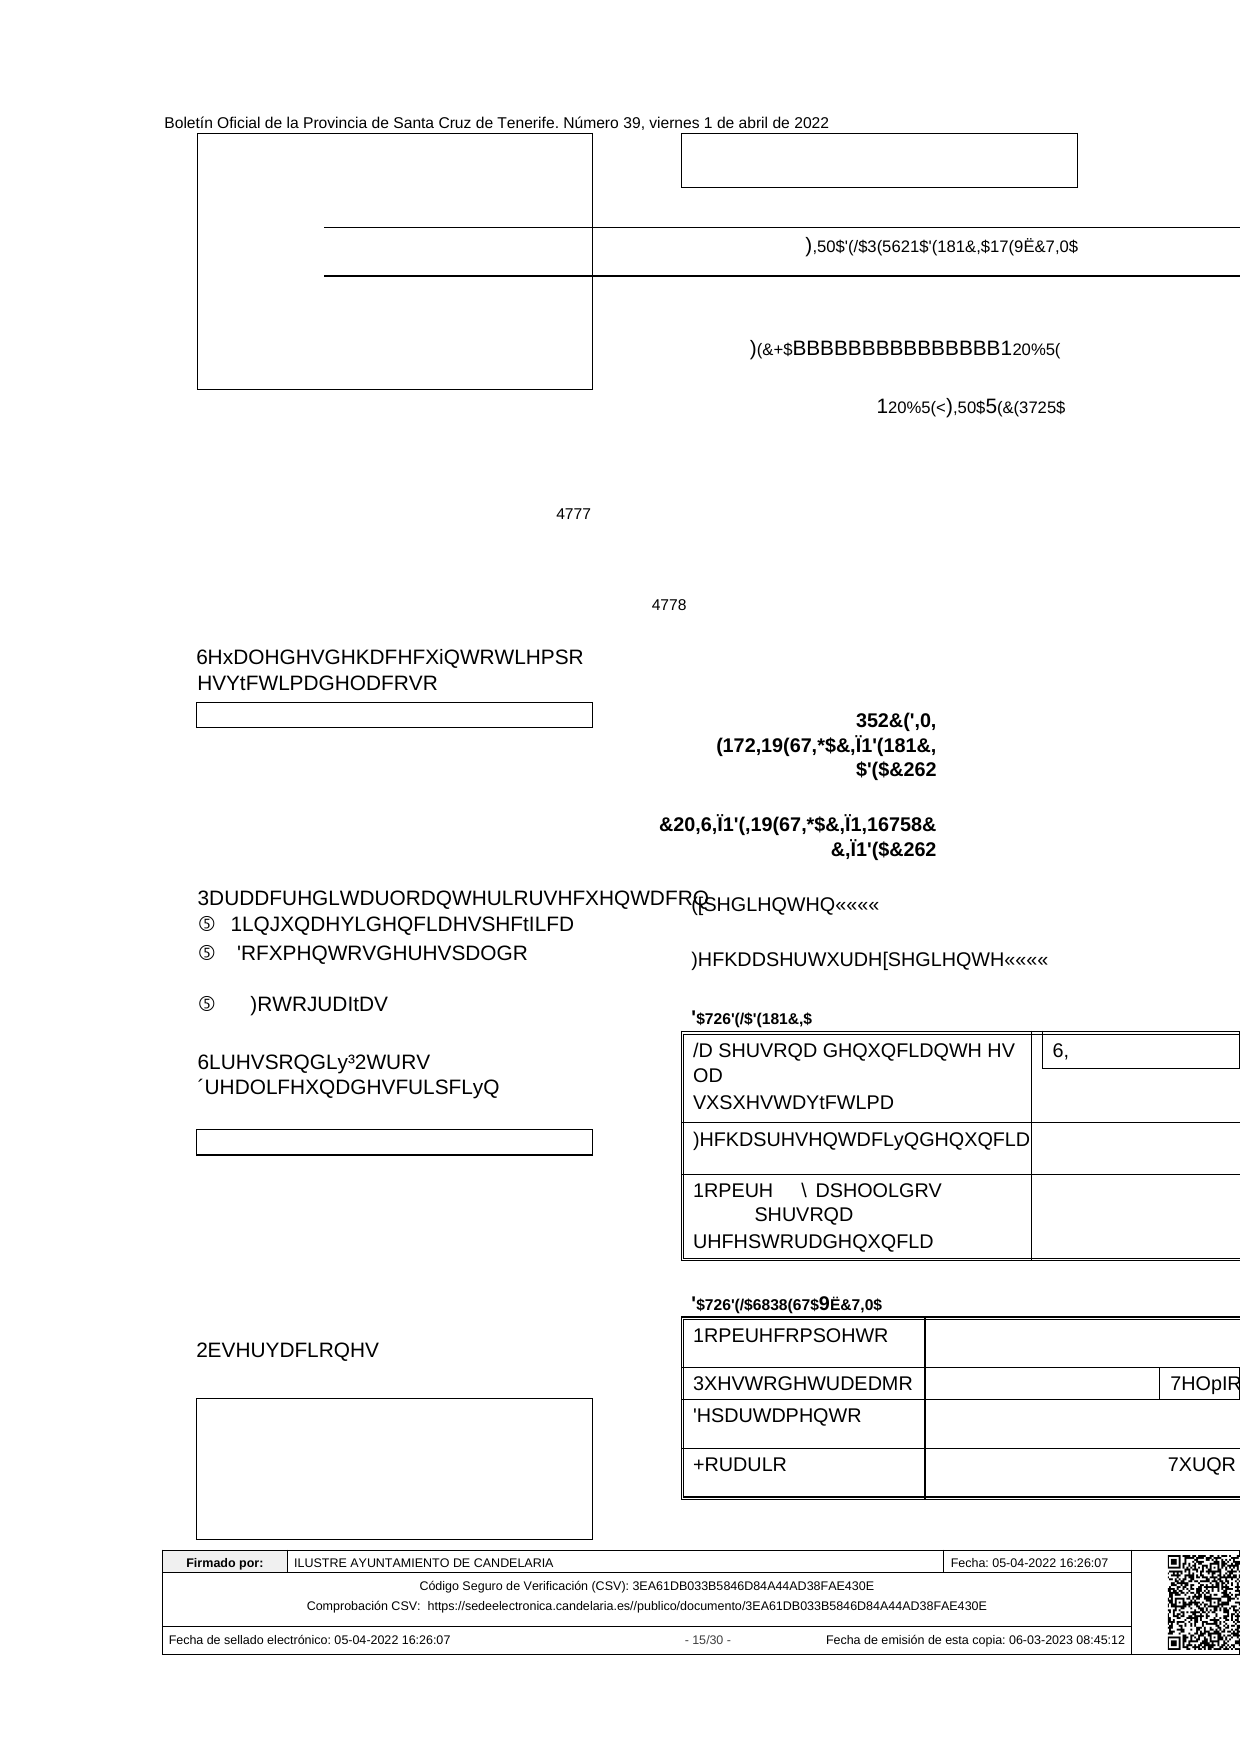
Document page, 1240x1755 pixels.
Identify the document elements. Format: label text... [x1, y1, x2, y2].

table_cell 7XUQR [1160, 1449, 1240, 1496]
text 6HxDOHGHVGHKDFHFXiQWRWLHPSRHVYtFWLPDGHODFRVR [196, 645, 593, 694]
table_cell [926, 1449, 1160, 1496]
table_cell [926, 1400, 1160, 1448]
table_header [926, 1320, 1160, 1367]
text )(&+$BBBBBBBBBBBBBBB120%5( [749, 336, 1078, 360]
text ([SHGLHQWHQ«««« [691, 893, 1078, 916]
text ),50$'(/$3(5621$'(181&,$17(9Ë&7,0$ [647, 228, 1078, 275]
text 352&(',0,(172,19(67,*$&,Ï1'(181&,$'($&262 [647, 709, 936, 781]
text '$726'(/$6838(67$9Ë&7,0$ [691, 1292, 1078, 1315]
text '$726'(/$'(181&,$ [691, 1006, 1078, 1029]
text &20,6,Ï1'(,19(67,*$&,Ï1,16758&&,Ï1'($&262 [647, 813, 936, 860]
table_cell 3XHVWRGHWUDEDMR [684, 1368, 924, 1399]
table_cell [926, 1368, 1159, 1399]
table_cell 'HSDUWDPHQWR [684, 1400, 924, 1448]
table_cell [1032, 1175, 1240, 1258]
table_cell 7HOpIRQR [1160, 1368, 1239, 1399]
table_header [1032, 1035, 1042, 1122]
table_cell [1042, 1069, 1240, 1122]
table_cell +RUDULR [684, 1449, 924, 1496]
table_cell  1LQJXQDHYLGHQFLDHVSHFtILFD [198, 912, 620, 940]
text 2EVHUYDFLRQHV [196, 1337, 593, 1361]
table_cell  )RWRJUDItDV 6LUHVSRQGLy³2WURV´UHDOLFHXQDGHVFULSFLyQ [198, 992, 620, 1129]
table_header [1160, 1320, 1240, 1367]
text [647, 277, 1078, 301]
table_header 3DUDDFUHGLWDUORDQWHULRUVHFXHQWDFRQ [198, 857, 620, 912]
table_header 6, [1043, 1035, 1239, 1067]
text 120%5(<),50$5(&(3725$ [647, 394, 1065, 418]
table_cell [1032, 1123, 1240, 1173]
table_cell )HFKDSUHVHQWDFLyQGHQXQFLD [684, 1123, 1031, 1173]
table_cell [1160, 1400, 1240, 1448]
table_cell 1RPEUH \ DSHOOLGRV SHUVRQD UHFHSWRUDGHQXQFLD [684, 1175, 1031, 1258]
table_cell  'RFXPHQWRVGHUHVSDOGR [198, 940, 620, 992]
table_header 1RPEUHFRPSOHWR [684, 1320, 924, 1367]
table_header /D SHUVRQD GHQXQFLDQWH HV OD VXSXHVWDYtFWLPD [684, 1035, 1031, 1122]
text 4778 [647, 596, 1078, 614]
text )HFKDDSHUWXUDH[SHGLHQWH«««« [691, 948, 1078, 971]
text 4777 [162, 505, 591, 523]
